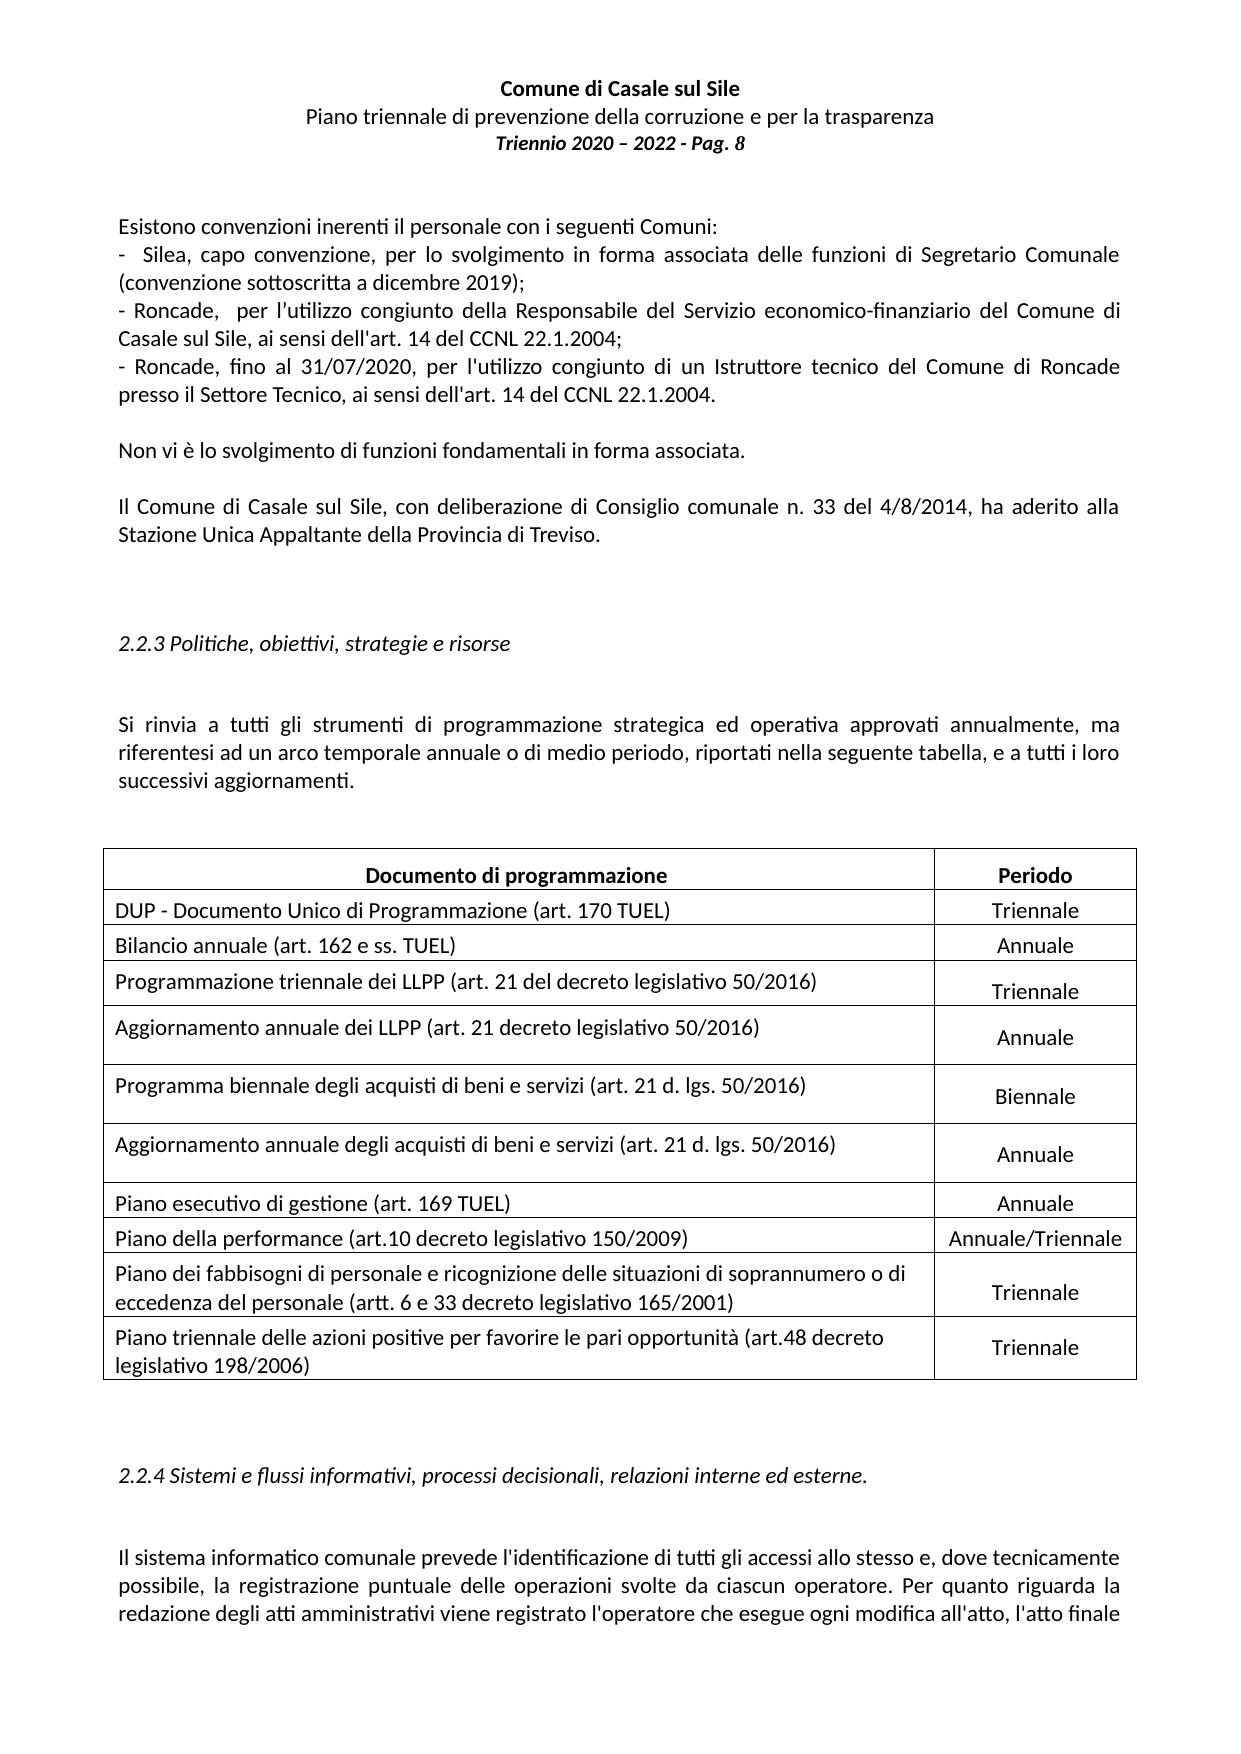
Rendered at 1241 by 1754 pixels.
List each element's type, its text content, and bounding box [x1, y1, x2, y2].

text - Silea, capo convenzione, per lo svolgimento in forma associata delle funzioni di Segretario Comunale (convenzione sottoscritta a dicembre 2019); [118, 240, 1122, 296]
text 2.2.4 Sistemi e flussi informativi, processi decisionali, relazioni interne ed esterne. [118, 1461, 1122, 1489]
table_cell Programmazione triennale dei LLPP (art. 21 del decreto legislativo 50/2016) [104, 961, 934, 1005]
table_cell Triennale [935, 890, 1136, 924]
text Il Comune di Casale sul Sile, con deliberazione di Consiglio comunale n. 33 del 4/8/2014, ha aderito alla Stazione Unica Appaltante della Provincia di Treviso. [118, 492, 1122, 548]
table_header Periodo [935, 849, 1136, 889]
table_cell Annuale [935, 1006, 1136, 1064]
table_cell Programma biennale degli acquisti di beni e servizi (art. 21 d. lgs. 50/2016) [104, 1065, 934, 1123]
table_cell Triennale [935, 1253, 1136, 1316]
table_cell Triennale [935, 1317, 1136, 1379]
table_cell Biennale [935, 1065, 1136, 1123]
text Esistono convenzioni inerenti il personale con i seguenti Comuni: [118, 212, 1122, 240]
table_cell Piano della performance (art.10 decreto legislativo 150/2009) [104, 1218, 934, 1252]
table_cell Aggiornamento annuale dei LLPP (art. 21 decreto legislativo 50/2016) [104, 1006, 934, 1064]
table_cell Annuale [935, 1183, 1136, 1217]
text Il sistema informatico comunale prevede l'identificazione di tutti gli accessi allo stesso e, dove tecnicamente possibile, la registrazione puntuale delle operazioni svolte da ciascun operatore. Per quanto riguarda la redazione degli atti amministrativi viene registrato l'operatore che esegue ogni modifica all'atto, l'atto finale [118, 1543, 1122, 1627]
table_cell Bilancio annuale (art. 162 e ss. TUEL) [104, 925, 934, 960]
text - Roncade, fino al 31/07/2020, per l'utilizzo congiunto di un Istruttore tecnico del Comune di Roncade presso il Settore Tecnico, ai sensi dell'art. 14 del CCNL 22.1.2004. [118, 352, 1122, 408]
table_cell Triennale [935, 961, 1136, 1005]
table_cell DUP - Documento Unico di Programmazione (art. 170 TUEL) [104, 890, 934, 924]
text Si rinvia a tutti gli strumenti di programmazione strategica ed operativa approvati annualmente, ma riferentesi ad un arco temporale annuale o di medio periodo, riportati nella seguente tabella, e a tutti i loro successivi aggiornamenti. [118, 710, 1122, 794]
table_cell Piano dei fabbisogni di personale e ricognizione delle situazioni di soprannumero o di eccedenza del personale (artt. 6 e 33 decreto legislativo 165/2001) [104, 1253, 934, 1316]
table_cell Annuale/Triennale [935, 1218, 1136, 1252]
table_cell Piano esecutivo di gestione (art. 169 TUEL) [104, 1183, 934, 1217]
table_cell Annuale [935, 925, 1136, 960]
table_header Documento di programmazione [104, 849, 934, 889]
text Non vi è lo svolgimento di funzioni fondamentali in forma associata. [118, 436, 1122, 464]
table_cell Aggiornamento annuale degli acquisti di beni e servizi (art. 21 d. lgs. 50/2016) [104, 1124, 934, 1182]
text 2.2.3 Politiche, obiettivi, strategie e risorse [118, 629, 1122, 657]
table_cell Annuale [935, 1124, 1136, 1182]
text - Roncade, per l’utilizzo congiunto della Responsabile del Servizio economico-finanziario del Comune di Casale sul Sile, ai sensi dell'art. 14 del CCNL 22.1.2004; [118, 296, 1122, 352]
table_cell Piano triennale delle azioni positive per favorire le pari opportunità (art.48 decreto legislativo 198/2006) [104, 1317, 934, 1379]
